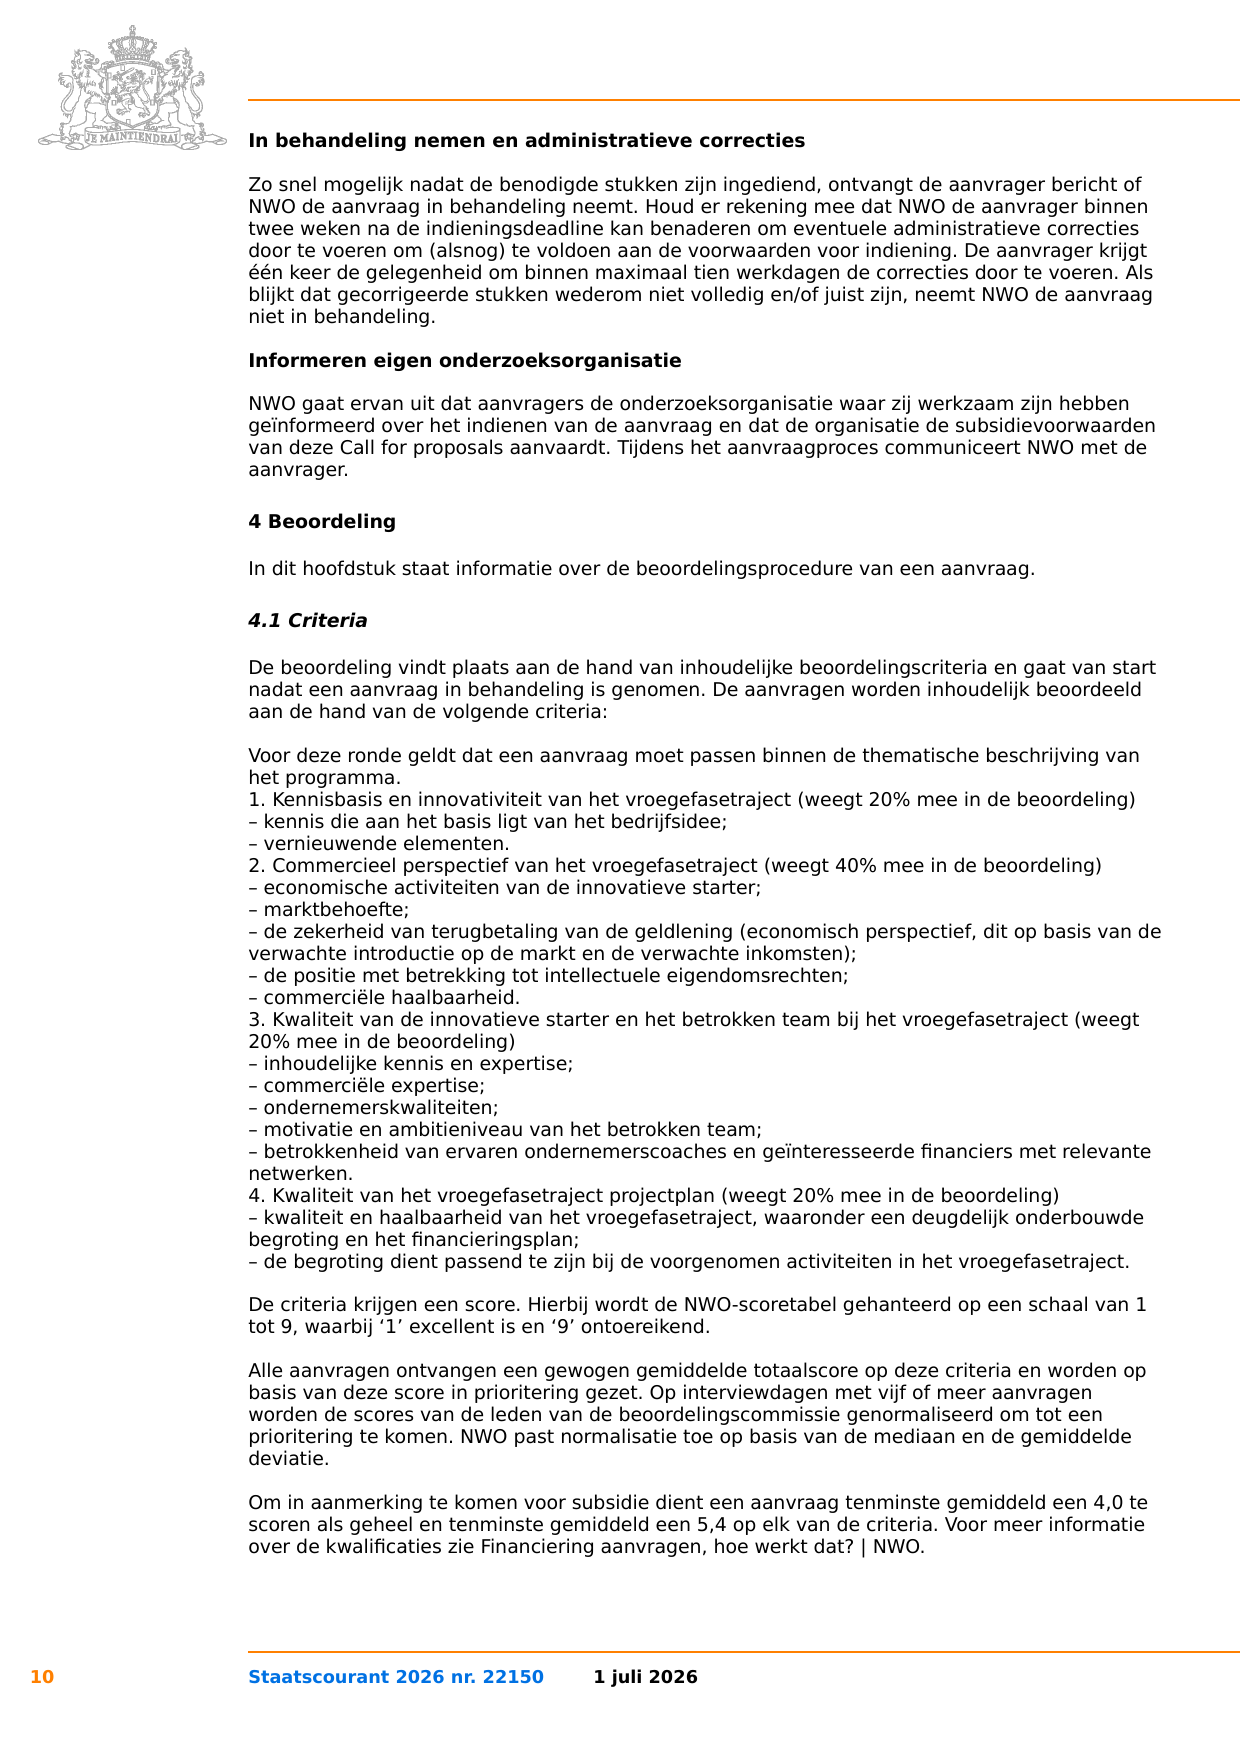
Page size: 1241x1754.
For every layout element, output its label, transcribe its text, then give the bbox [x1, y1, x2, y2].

text De beoordeling vindt plaats aan de hand van inhoudelijke beoordelingscriteria en gaat van start nadat een aanvraag in behandeling is genomen. De aanvragen worden inhoudelijk beoordeeld aan de hand van de volgende criteria: [248, 657, 1163, 723]
text – de positie met betrekking tot intellectuele eigendomsrechten; [248, 965, 1163, 987]
text 4. Kwaliteit van het vroegefasetraject projectplan (weegt 20% mee in de beoordeling) [248, 1184, 1163, 1207]
text De criteria krijgen een score. Hierbij wordt de NWO-scoretabel gehanteerd op een schaal van 1 tot 9, waarbij ‘1’ excellent is en ‘9’ ontoereikend. [248, 1294, 1163, 1338]
text – de begroting dient passend te zijn bij de voorgenomen activiteiten in het vroegefasetraject. [248, 1251, 1163, 1272]
text Alle aanvragen ontvangen een gewogen gemiddelde totaalscore op deze criteria en worden op basis van deze score in prioritering gezet. Op interviewdagen met vijf of meer aanvragen worden de scores van de leden van de beoordelingscommissie genormaliseerd om tot een prioritering te komen. NWO past normalisatie toe op basis van de mediaan en de gemiddelde deviatie. [248, 1360, 1163, 1470]
text – marktbehoefte; [248, 899, 1163, 921]
text – inhoudelijke kennis en expertise; [248, 1053, 1163, 1075]
text Om in aanmerking te komen voor subsidie dient een aanvraag tenminste gemiddeld een 4,0 te scoren als geheel en tenminste gemiddeld een 5,4 op elk van de criteria. Voor meer informatie over de kwalificaties zie Financiering aanvragen, hoe werkt dat? | NWO. [248, 1492, 1163, 1558]
text – ondernemerskwaliteiten; [248, 1097, 1163, 1119]
text – commerciële expertise; [248, 1075, 1163, 1097]
subtitle In behandeling nemen en administratieve correcties [248, 130, 1163, 152]
text Zo snel mogelijk nadat de benodigde stukken zijn ingediend, ontvangt de aanvrager bericht of NWO de aanvraag in behandeling neemt. Houd er rekening mee dat NWO de aanvrager binnen twee weken na de indieningsdeadline kan benaderen om eventuele administratieve correcties door te voeren om (alsnog) te voldoen aan de voorwaarden voor indiening. De aanvrager krijgt één keer de gelegenheid om binnen maximaal tien werkdagen de correcties door te voeren. Als blijkt dat gecorrigeerde stukken wederom niet volledig en/of juist zijn, neemt NWO de aanvraag niet in behandeling. [248, 174, 1163, 328]
text 2. Commercieel perspectief van het vroegefasetraject (weegt 40% mee in de beoordeling) [248, 855, 1163, 877]
subtitle 4 Beoordeling [248, 511, 1163, 533]
text 1. Kennisbasis en innovativiteit van het vroegefasetraject (weegt 20% mee in de beoordeling) [248, 789, 1163, 811]
text – betrokkenheid van ervaren ondernemerscoaches en geïnteresseerde financiers met relevante netwerken. [248, 1141, 1163, 1184]
text NWO gaat ervan uit dat aanvragers de onderzoeksorganisatie waar zij werkzaam zijn hebben geïnformeerd over het indienen van de aanvraag en dat de organisatie de subsidievoorwaarden van deze Call for proposals aanvaardt. Tijdens het aanvraagproces communiceert NWO met de aanvrager. [248, 393, 1163, 481]
text – vernieuwende elementen. [248, 833, 1163, 855]
text – kwaliteit en haalbaarheid van het vroegefasetraject, waaronder een deugdelijk onderbouwde begroting en het financieringsplan; [248, 1207, 1163, 1251]
text – kennis die aan het basis ligt van het bedrijfsidee; [248, 811, 1163, 833]
text – economische activiteiten van de innovatieve starter; [248, 877, 1163, 899]
text – de zekerheid van terugbetaling van de geldlening (economisch perspectief, dit op basis van de verwachte introductie op de markt en de verwachte inkomsten); [248, 921, 1163, 965]
text In dit hoofdstuk staat informatie over de beoordelingsprocedure van een aanvraag. [248, 558, 1163, 580]
text – commerciële haalbaarheid. [248, 987, 1163, 1009]
text – motivatie en ambitieniveau van het betrokken team; [248, 1119, 1163, 1141]
picture [38, 25, 227, 150]
text Voor deze ronde geldt dat een aanvraag moet passen binnen de thematische beschrijving van het programma. [248, 745, 1163, 789]
subtitle 4.1 Criteria [248, 610, 1163, 632]
text 3. Kwaliteit van de innovatieve starter en het betrokken team bij het vroegefasetraject (weegt 20% mee in de beoordeling) [248, 1009, 1163, 1053]
subtitle Informeren eigen onderzoeksorganisatie [248, 349, 1163, 371]
